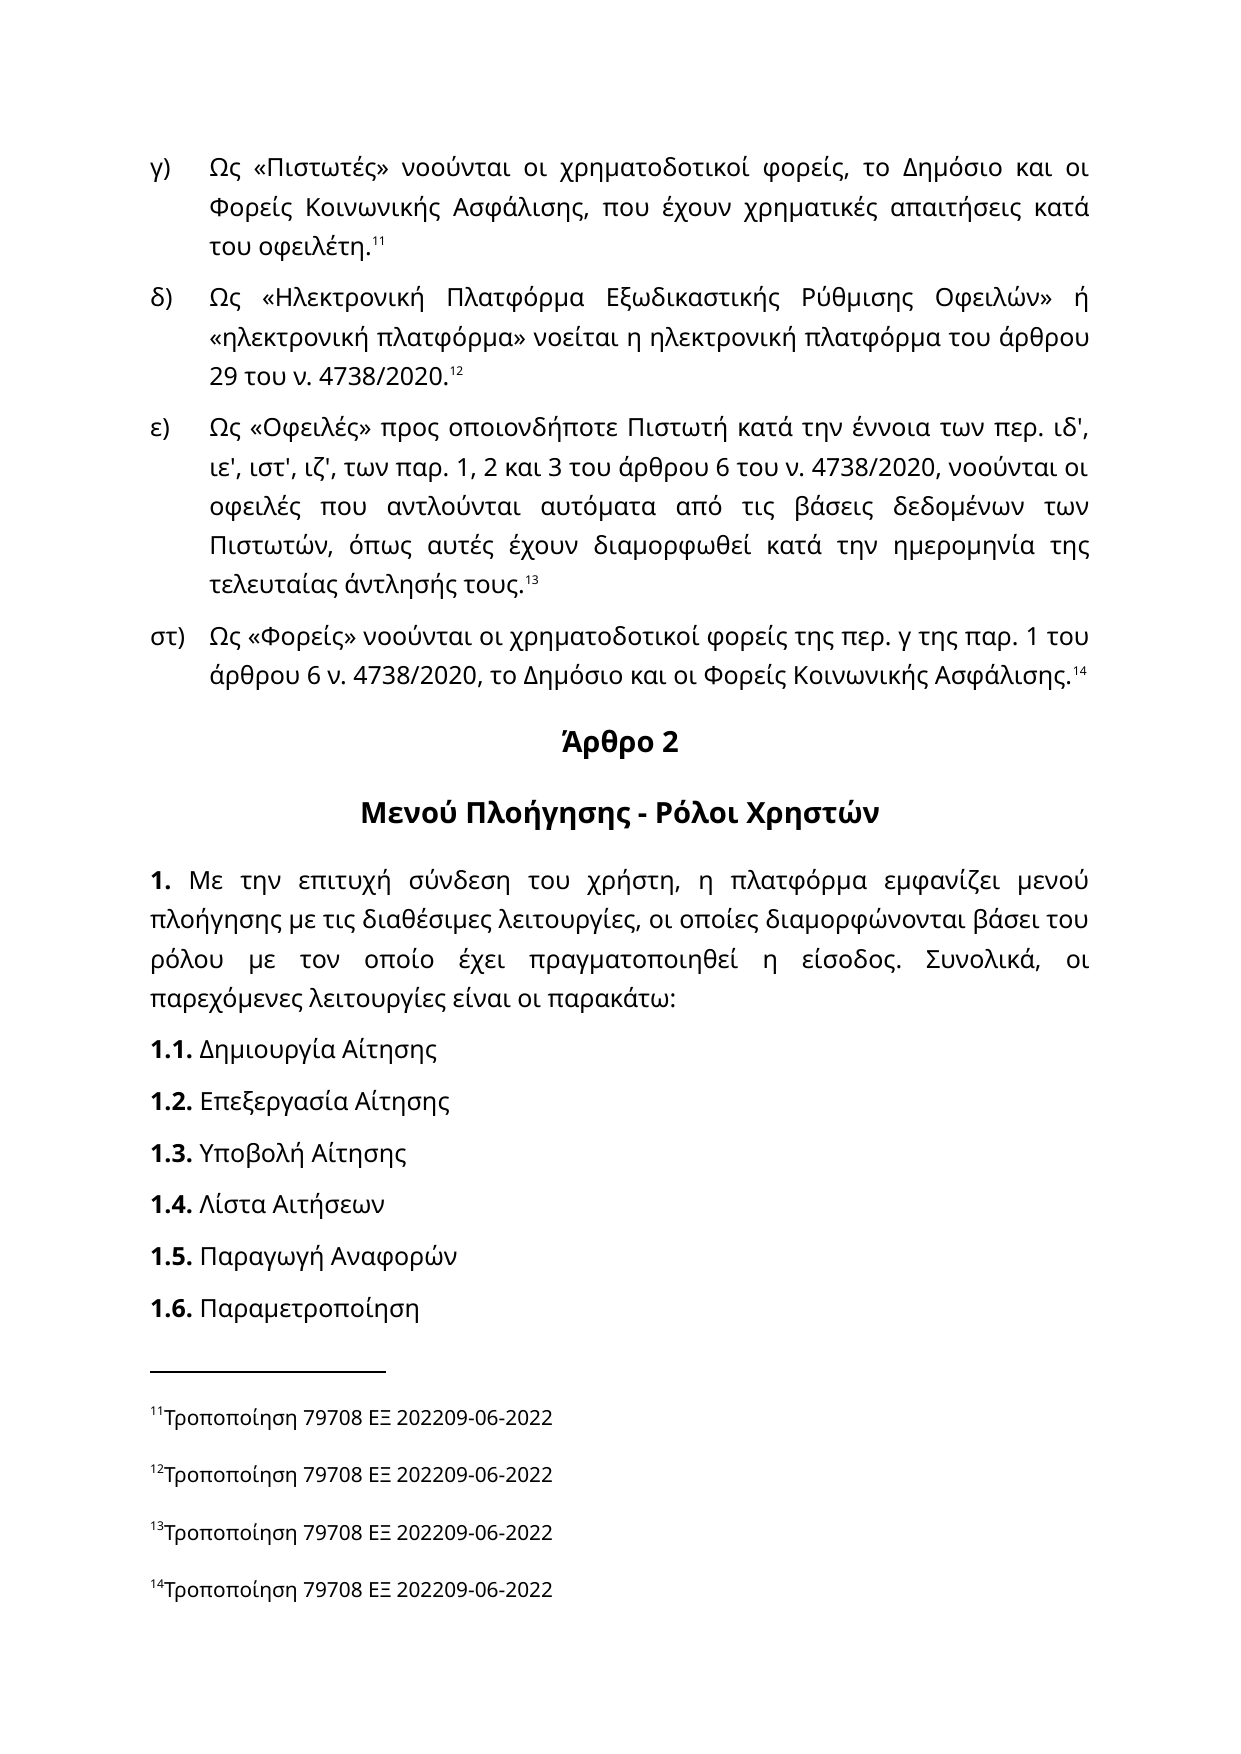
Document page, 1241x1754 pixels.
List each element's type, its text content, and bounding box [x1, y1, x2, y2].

subtitle Μενού Πλοήγησης - Ρόλοι Χρηστών [150, 792, 1090, 832]
text 1. Με την επιτυχή σύνδεση του χρήστη, η πλατφόρμα εμφανίζει μενού πλοήγησης με τις διαθέσιμες λειτουργίες, οι οποίες διαμορφώνονται βάσει του ρόλου με τον οποίο έχει πραγματοποιηθεί η είσοδος. Συνολικά, οι παρεχόμενες λειτουργίες είναι οι παρακάτω: [150, 863, 1090, 1014]
text 1.4. Λίστα Αιτήσεων [150, 1187, 1090, 1221]
text 1.6. Παραμετροποίηση [150, 1290, 1090, 1324]
text Τροποποίηση 79708 ΕΞ 202209-06-2022 [150, 1576, 1090, 1604]
text 1.1. Δημιουργία Αίτησης [150, 1032, 1090, 1066]
list ε) Ως «Οφειλές» προς οποιονδήποτε Πιστωτή κατά την έννοια των περ. ιδ', ιε', ιστ', ιζ', των παρ. 1, 2 και 3 του άρθρου 6 του ν. 4738/2020, νοούνται οι οφειλές που αντλούνται αυτόματα από τις βάσεις δεδομένων των Πιστωτών, όπως αυτές έχουν διαμορφωθεί κατά την ημερομηνία της τελευταίας άντλησής τους. [150, 410, 1090, 601]
text 1.2. Επεξεργασία Αίτησης [150, 1084, 1090, 1118]
text 1.3. Υποβολή Αίτησης [150, 1135, 1090, 1169]
subtitle Άρθρο 2 [150, 722, 1090, 761]
text Τροποποίηση 79708 ΕΞ 202209-06-2022 [150, 1518, 1090, 1546]
list δ) Ως «Ηλεκτρονική Πλατφόρμα Εξωδικαστικής Ρύθμισης Οφειλών» ή «ηλεκτρονική πλατφόρμα» νοείται η ηλεκτρονική πλατφόρμα του άρθρου 29 του ν. 4738/2020. [150, 280, 1090, 392]
list στ) Ως «Φορείς» νοούνται οι χρηματοδοτικοί φορείς της περ. γ της παρ. 1 του άρθρου 6 ν. 4738/2020, το Δημόσιο και οι Φορείς Κοινωνικής Ασφάλισης. [150, 618, 1090, 692]
text Τροποποίηση 79708 ΕΞ 202209-06-2022 [150, 1460, 1090, 1489]
list γ) Ως «Πιστωτές» νοούνται οι χρηματοδοτικοί φορείς, το Δημόσιο και οι Φορείς Κοινωνικής Ασφάλισης, που έχουν χρηματικές απαιτήσεις κατά του οφειλέτη. [150, 150, 1090, 262]
text 1.5. Παραγωγή Αναφορών [150, 1239, 1090, 1273]
text Τροποποίηση 79708 ΕΞ 202209-06-2022 [150, 1403, 1090, 1431]
